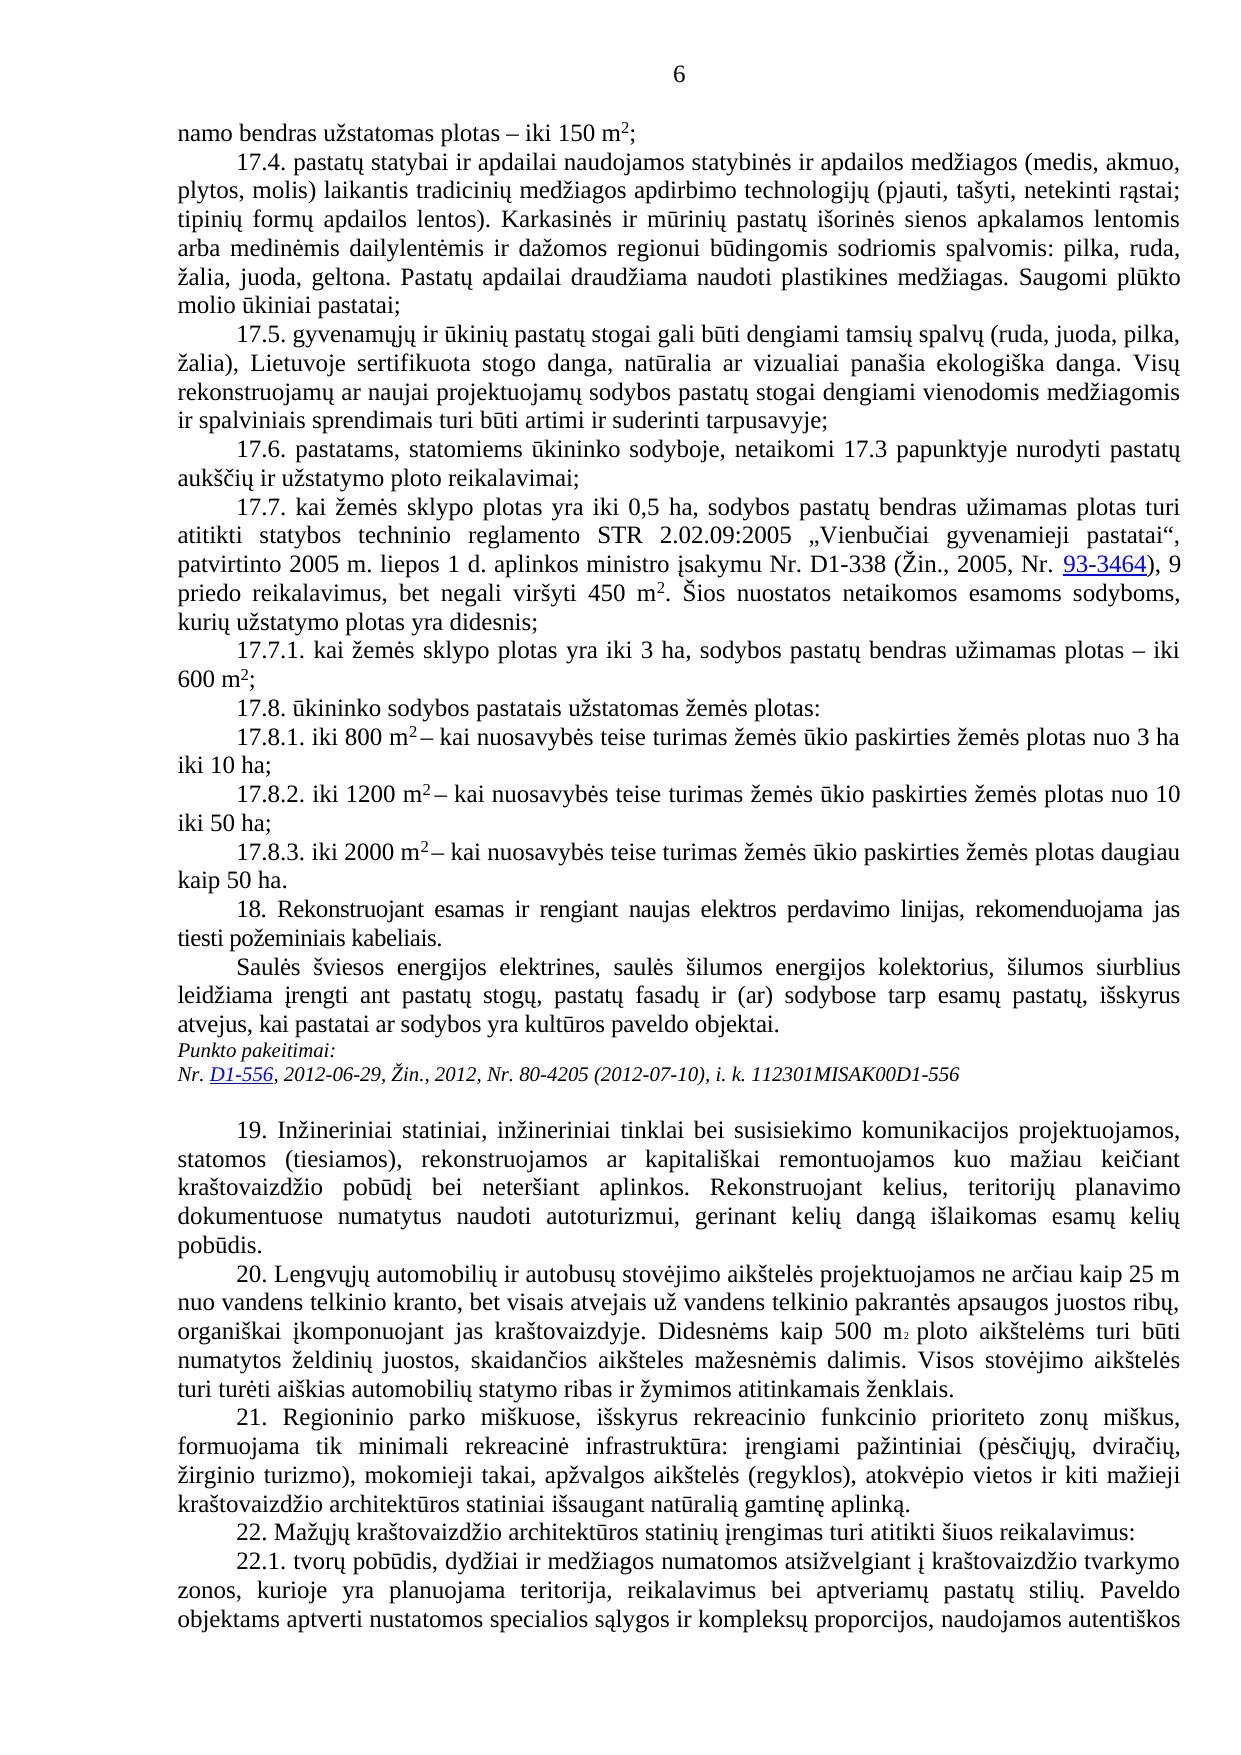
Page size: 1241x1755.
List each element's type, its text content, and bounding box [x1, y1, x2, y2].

text 17.7.1. kai žemės sklypo plotas yra iki 3 ha, sodybos pastatų bendras užimamas plotas – iki 600 m2; [177, 636, 1181, 693]
text namo bendras užstatomas plotas – iki 150 m2; [177, 118, 1181, 147]
text 17.5. gyvenamųjų ir ūkinių pastatų stogai gali būti dengiami tamsių spalvų (ruda, juoda, pilka, žalia), Lietuvoje sertifikuota stogo danga, natūralia ar vizualiai panašia ekologiška danga. Visų rekonstruojamų ar naujai projektuojamų sodybos pastatų stogai dengiami vienodomis medžiagomis ir spalviniais sprendimais turi būti artimi ir suderinti tarpusavyje; [177, 319, 1181, 434]
text 17.8.1. iki 800 m2 – kai nuosavybės teise turimas žemės ūkio paskirties žemės plotas nuo 3 ha iki 10 ha; [177, 722, 1181, 779]
text 22. Mažųjų kraštovaizdžio architektūros statinių įrengimas turi atitikti šiuos reikalavimus: [177, 1517, 1181, 1546]
text 20. Lengvųjų automobilių ir autobusų stovėjimo aikštelės projektuojamos ne arčiau kaip 25 m nuo vandens telkinio kranto, bet visais atvejais už vandens telkinio pakrantės apsaugos juostos ribų, organiškai įkomponuojant jas kraštovaizdyje. Didesnėms kaip 500 m2 ploto aikštelėms turi būti numatytos želdinių juostos, skaidančios aikšteles mažesnėmis dalimis. Visos stovėjimo aikštelės turi turėti aiškias automobilių statymo ribas ir žymimos atitinkamais ženklais. [177, 1259, 1181, 1402]
text Punkto pakeitimai: [177, 1038, 1181, 1062]
text Nr. D1-556, 2012-06-29, Žin., 2012, Nr. 80-4205 (2012-07-10), i. k. 112301MISAK00D1-556 [177, 1062, 1181, 1086]
text 17.8. ūkininko sodybos pastatais užstatomas žemės plotas: [177, 693, 1181, 722]
text 17.6. pastatams, statomiems ūkininko sodyboje, netaikomi 17.3 papunktyje nurodyti pastatų aukščių ir užstatymo ploto reikalavimai; [177, 434, 1181, 492]
text 17.4. pastatų statybai ir apdailai naudojamos statybinės ir apdailos medžiagos (medis, akmuo, plytos, molis) laikantis tradicinių medžiagos apdirbimo technologijų (pjauti, tašyti, netekinti rąstai; tipinių formų apdailos lentos). Karkasinės ir mūrinių pastatų išorinės sienos apkalamos lentomis arba medinėmis dailylentėmis ir dažomos regionui būdingomis sodriomis spalvomis: pilka, ruda, žalia, juoda, geltona. Pastatų apdailai draudžiama naudoti plastikines medžiagas. Saugomi plūkto molio ūkiniai pastatai; [177, 147, 1181, 319]
text 22.1. tvorų pobūdis, dydžiai ir medžiagos numatomos atsižvelgiant į kraštovaizdžio tvarkymo zonos, kurioje yra planuojama teritorija, reikalavimus bei aptveriamų pastatų stilių. Paveldo objektams aptverti nustatomos specialios sąlygos ir kompleksų proporcijos, naudojamos autentiškos [177, 1546, 1181, 1632]
text 19. Inžineriniai statiniai, inžineriniai tinklai bei susisiekimo komunikacijos projektuojamos, statomos (tiesiamos), rekonstruojamos ar kapitališkai remontuojamos kuo mažiau keičiant kraštovaizdžio pobūdį bei neteršiant aplinkos. Rekonstruojant kelius, teritorijų planavimo dokumentuose numatytus naudoti autoturizmui, gerinant kelių dangą išlaikomas esamų kelių pobūdis. [177, 1115, 1181, 1259]
text 17.7. kai žemės sklypo plotas yra iki 0,5 ha, sodybos pastatų bendras užimamas plotas turi atitikti statybos techninio reglamento STR 2.02.09:2005 „Vienbučiai gyvenamieji pastatai“, patvirtinto 2005 m. liepos 1 d. aplinkos ministro įsakymu Nr. D1-338 (Žin., 2005, Nr. 93-3464), 9 priedo reikalavimus, bet negali viršyti 450 m2. Šios nuostatos netaikomos esamoms sodyboms, kurių užstatymo plotas yra didesnis; [177, 492, 1181, 636]
text Saulės šviesos energijos elektrines, saulės šilumos energijos kolektorius, šilumos siurblius leidžiama įrengti ant pastatų stogų, pastatų fasadų ir (ar) sodybose tarp esamų pastatų, išskyrus atvejus, kai pastatai ar sodybos yra kultūros paveldo objektai. [177, 952, 1181, 1038]
text 17.8.3. iki 2000 m2 – kai nuosavybės teise turimas žemės ūkio paskirties žemės plotas daugiau kaip 50 ha. [177, 837, 1181, 894]
text 18. Rekonstruojant esamas ir rengiant naujas elektros perdavimo linijas, rekomenduojama jas tiesti požeminiais kabeliais. [177, 894, 1181, 952]
text 21. Regioninio parko miškuose, išskyrus rekreacinio funkcinio prioriteto zonų miškus, formuojama tik minimali rekreacinė infrastruktūra: įrengiami pažintiniai (pėsčiųjų, dviračių, žirginio turizmo), mokomieji takai, apžvalgos aikštelės (regyklos), atokvėpio vietos ir kiti mažieji kraštovaizdžio architektūros statiniai išsaugant natūralią gamtinę aplinką. [177, 1402, 1181, 1517]
text 17.8.2. iki 1200 m2 – kai nuosavybės teise turimas žemės ūkio paskirties žemės plotas nuo 10 iki 50 ha; [177, 779, 1181, 837]
